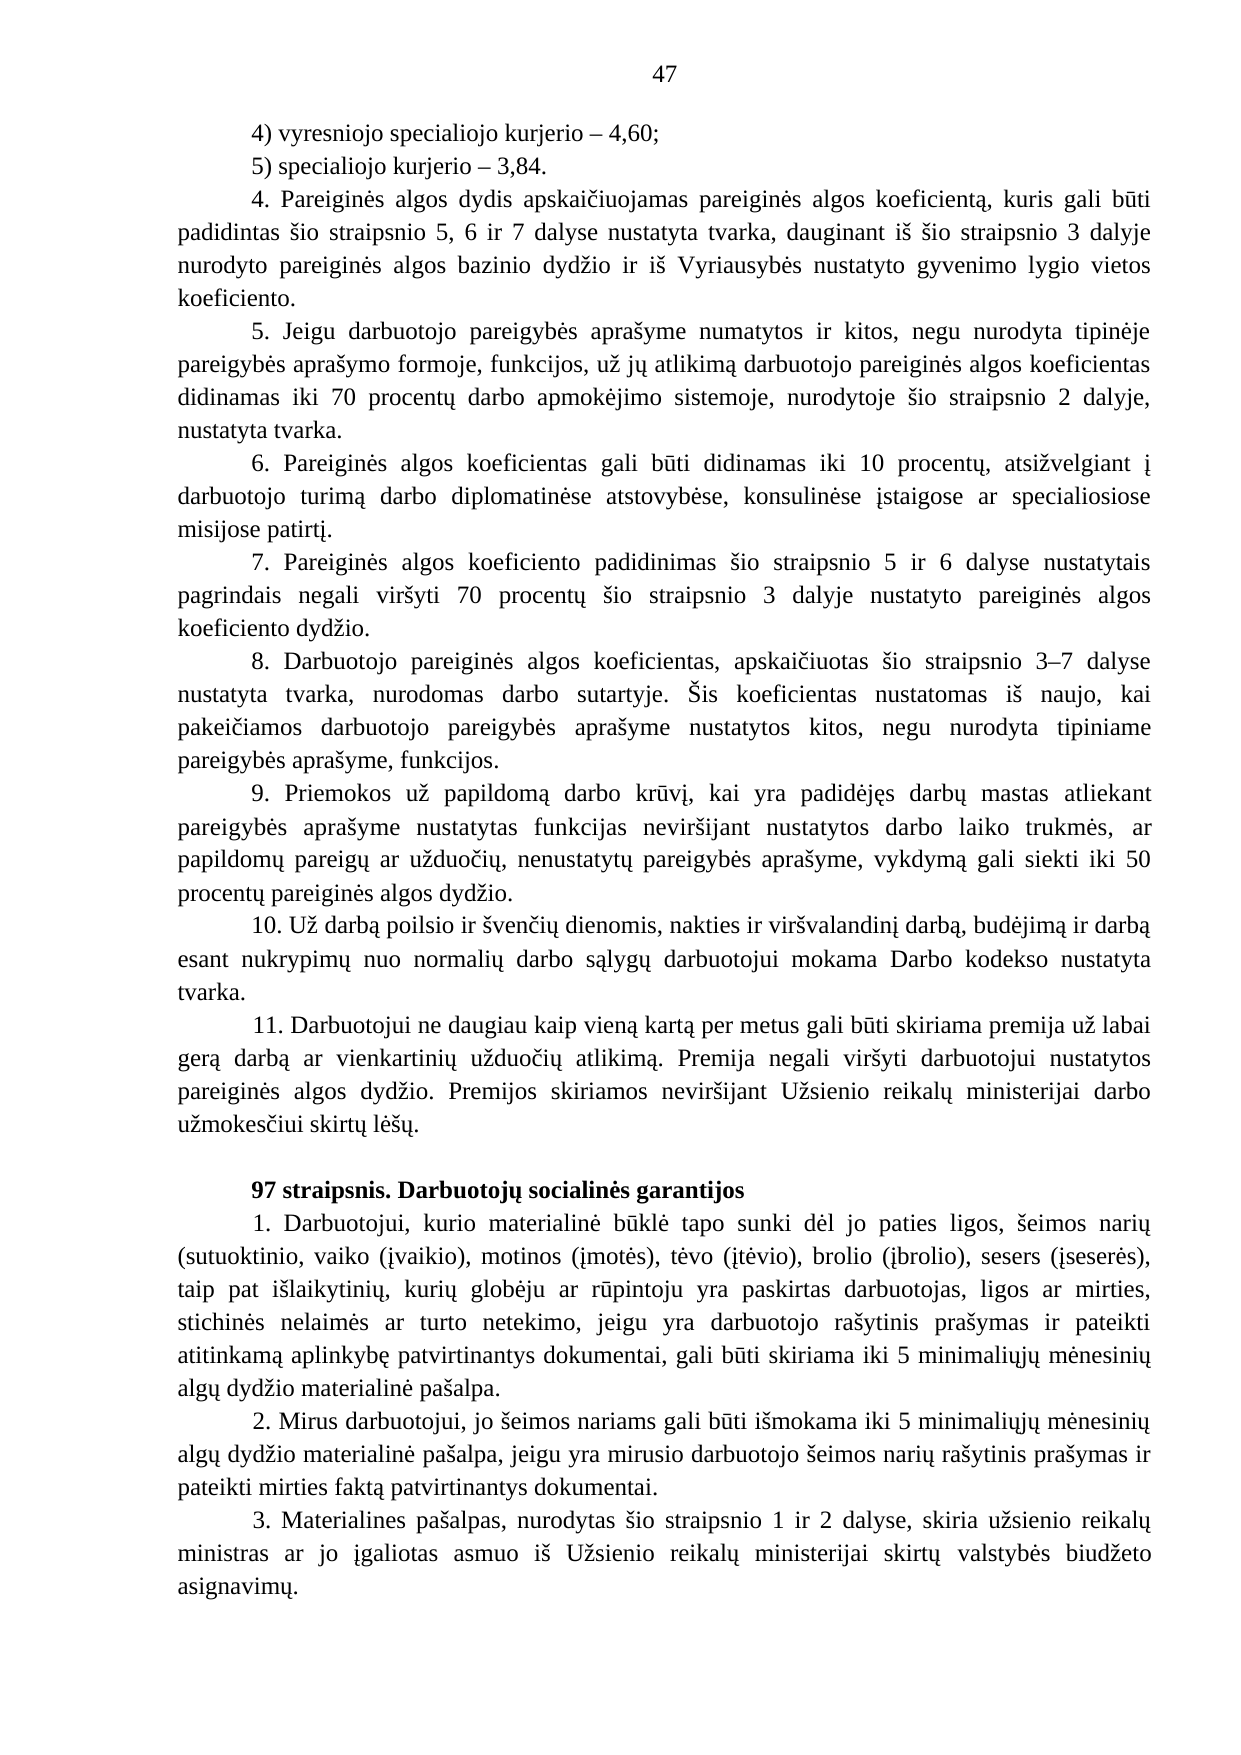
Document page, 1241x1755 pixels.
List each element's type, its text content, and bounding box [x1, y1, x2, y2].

text 3. Materialines pašalpas, nurodytas šio straipsnio 1 ir 2 dalyse, skiria užsienio reikalų ministras ar jo įgaliotas asmuo iš Užsienio reikalų ministerijai skirtų valstybės biudžeto asignavimų. [177, 1505, 1152, 1600]
text 1. Darbuotojui, kurio materialinė būklė tapo sunki dėl jo paties ligos, šeimos narių (sutuoktinio, vaiko (įvaikio), motinos (įmotės), tėvo (įtėvio), brolio (įbrolio), sesers (įseserės), taip pat išlaikytinių, kurių globėju ar rūpintoju yra paskirtas darbuotojas, ligos ar mirties, stichinės nelaimės ar turto netekimo, jeigu yra darbuotojo rašytinis prašymas ir pateikti atitinkamą aplinkybę patvirtinantys dokumentai, gali būti skiriama iki 5 minimaliųjų mėnesinių algų dydžio materialinė pašalpa. [177, 1208, 1152, 1402]
text 2. Mirus darbuotojui, jo šeimos nariams gali būti išmokama iki 5 minimaliųjų mėnesinių algų dydžio materialinė pašalpa, jeigu yra mirusio darbuotojo šeimos narių rašytinis prašymas ir pateikti mirties faktą patvirtinantys dokumentai. [177, 1406, 1152, 1501]
text 4. Pareiginės algos dydis apskaičiuojamas pareiginės algos koeficientą, kuris gali būti padidintas šio straipsnio 5, 6 ir 7 dalyse nustatyta tvarka, dauginant iš šio straipsnio 3 dalyje nurodyto pareiginės algos bazinio dydžio ir iš Vyriausybės nustatyto gyvenimo lygio vietos koeficiento. [177, 184, 1152, 312]
text 7. Pareiginės algos koeficiento padidinimas šio straipsnio 5 ir 6 dalyse nustatytais pagrindais negali viršyti 70 procentų šio straipsnio 3 dalyje nustatyto pareiginės algos koeficiento dydžio. [177, 547, 1152, 642]
text 9. Priemokos už papildomą darbo krūvį, kai yra padidėjęs darbų mastas atliekant pareigybės aprašyme nustatytas funkcijas neviršijant nustatytos darbo laiko trukmės, ar papildomų pareigų ar užduočių, nenustatytų pareigybės aprašyme, vykdymą gali siekti iki 50 procentų pareiginės algos dydžio. [177, 778, 1152, 906]
text 4) vyresniojo specialiojo kurjerio – 4,60; [177, 118, 1152, 147]
text 8. Darbuotojo pareiginės algos koeficientas, apskaičiuotas šio straipsnio 3–7 dalyse nustatyta tvarka, nurodomas darbo sutartyje. Šis koeficientas nustatomas iš naujo, kai pakeičiamos darbuotojo pareigybės aprašyme nustatytos kitos, negu nurodyta tipiniame pareigybės aprašyme, funkcijos. [177, 646, 1152, 774]
text 6. Pareiginės algos koeficientas gali būti didinamas iki 10 procentų, atsižvelgiant į darbuotojo turimą darbo diplomatinėse atstovybėse, konsulinėse įstaigose ar specialiosiose misijose patirtį. [177, 448, 1152, 543]
text 97 straipsnis. Darbuotojų socialinės garantijos [251, 1175, 1152, 1203]
text 10. Už darbą poilsio ir švenčių dienomis, nakties ir viršvalandinį darbą, budėjimą ir darbą esant nukrypimų nuo normalių darbo sąlygų darbuotojui mokama Darbo kodekso nustatyta tvarka. [177, 911, 1152, 1005]
text 5) specialiojo kurjerio – 3,84. [177, 151, 1152, 180]
text 5. Jeigu darbuotojo pareigybės aprašyme numatytos ir kitos, negu nurodyta tipinėje pareigybės aprašymo formoje, funkcijos, už jų atlikimą darbuotojo pareiginės algos koeficientas didinamas iki 70 procentų darbo apmokėjimo sistemoje, nurodytoje šio straipsnio 2 dalyje, nustatyta tvarka. [177, 316, 1152, 444]
text 11. Darbuotojui ne daugiau kaip vieną kartą per metus gali būti skiriama premija už labai gerą darbą ar vienkartinių užduočių atlikimą. Premija negali viršyti darbuotojui nustatytos pareiginės algos dydžio. Premijos skiriamos neviršijant Užsienio reikalų ministerijai darbo užmokesčiui skirtų lėšų. [177, 1010, 1152, 1137]
